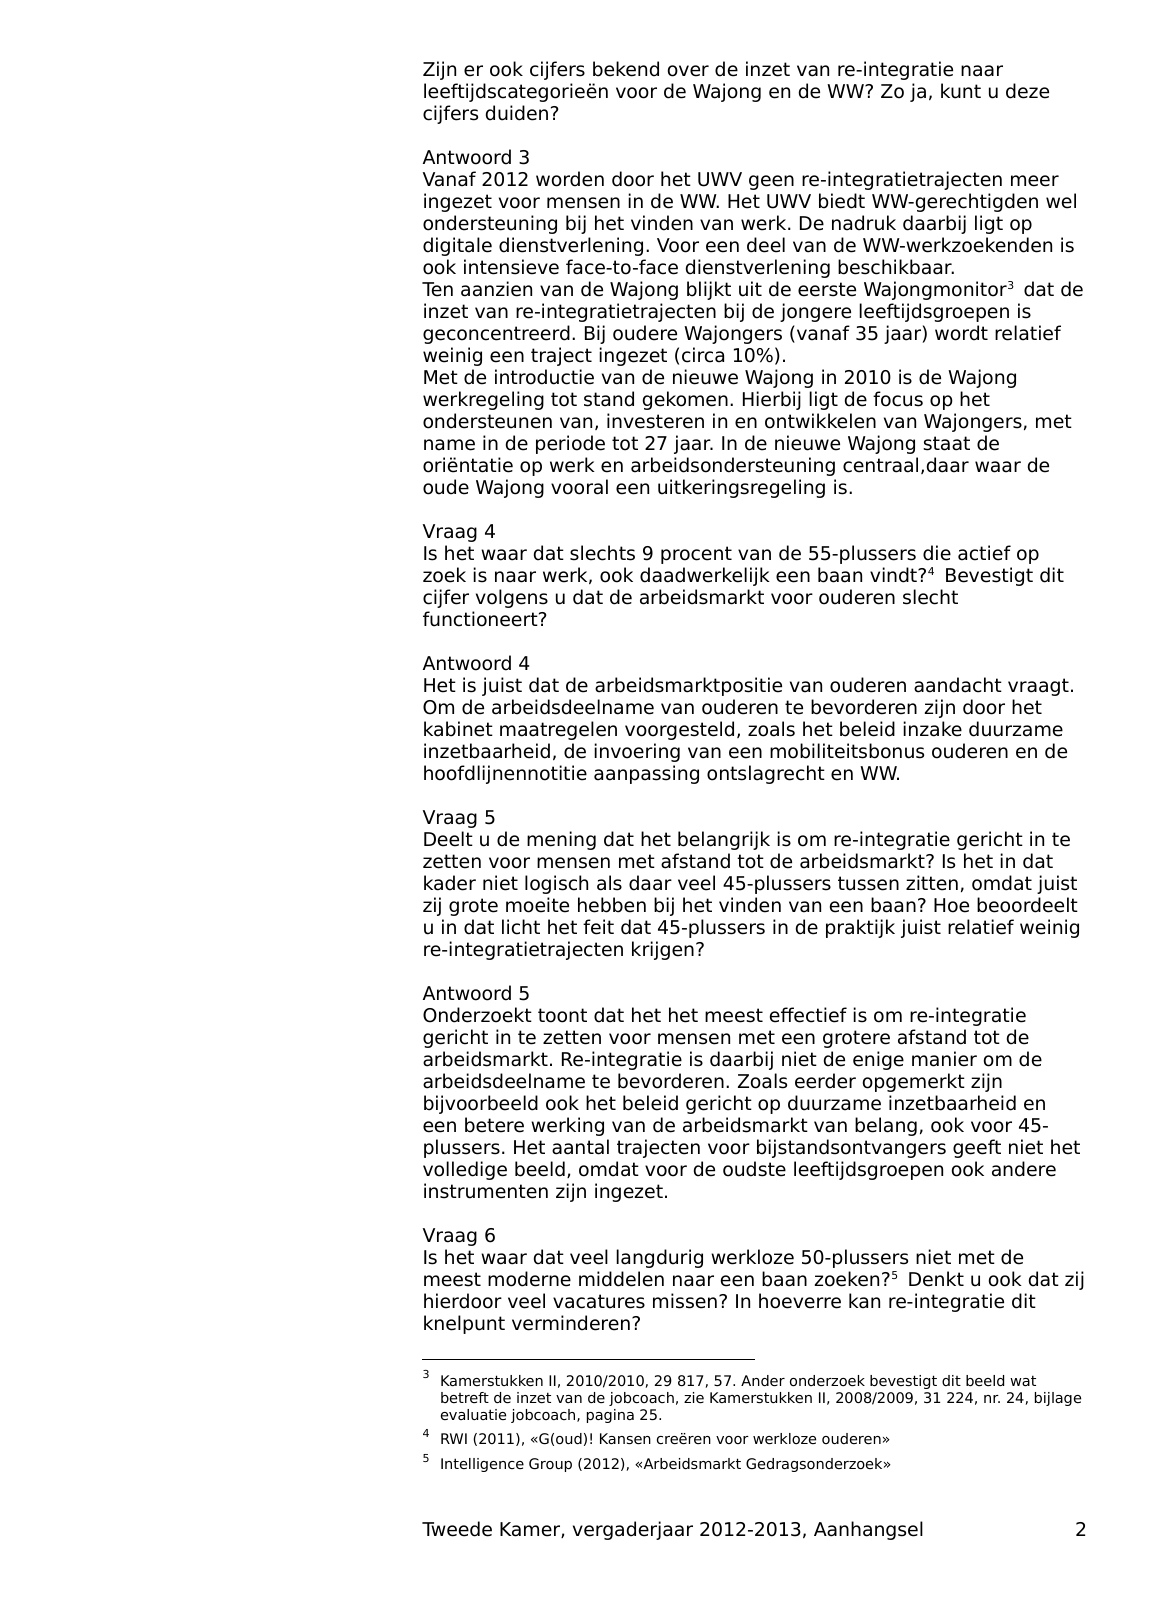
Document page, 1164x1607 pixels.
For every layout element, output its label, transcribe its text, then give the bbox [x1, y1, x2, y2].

text Is het waar dat slechts 9 procent van de 55-plussers die actief op zoek is naar werk, ook daadwerkelijk een baan vindt? Bevestigt dit cijfer volgens u dat de arbeidsmarkt voor ouderen slecht functioneert? [422, 543, 1087, 631]
text Vraag 4 [422, 521, 1087, 543]
text Deelt u de mening dat het belangrijk is om re-integratie gericht in te zetten voor mensen met afstand tot de arbeidsmarkt? Is het in dat kader niet logisch als daar veel 45-plussers tussen zitten, omdat juist zij grote moeite hebben bij het vinden van een baan? Hoe beoordeelt u in dat licht het feit dat 45-plussers in de praktijk juist relatief weinig re-integratietrajecten krijgen? [422, 829, 1087, 961]
text Zijn er ook cijfers bekend over de inzet van re-integratie naar leeftijdscategorieën voor de Wajong en de WW? Zo ja, kunt u deze cijfers duiden? [422, 59, 1087, 125]
text Met de introductie van de nieuwe Wajong in 2010 is de Wajong werkregeling tot stand gekomen. Hierbij ligt de focus op het ondersteunen van, investeren in en ontwikkelen van Wajongers, met name in de periode tot 27 jaar. In de nieuwe Wajong staat de oriëntatie op werk en arbeidsondersteuning centraal,daar waar de oude Wajong vooral een uitkeringsregeling is. [422, 367, 1087, 499]
text Vraag 6 [422, 1225, 1087, 1247]
text Het is juist dat de arbeidsmarktpositie van ouderen aandacht vraagt. Om de arbeidsdeelname van ouderen te bevorderen zijn door het kabinet maatregelen voorgesteld, zoals het beleid inzake duurzame inzetbaarheid, de invoering van een mobiliteitsbonus ouderen en de hoofdlijnennotitie aanpassing ontslagrecht en WW. [422, 675, 1087, 785]
text Antwoord 4 [422, 653, 1087, 675]
text Antwoord 5 [422, 983, 1087, 1005]
text RWI (2011), «G(oud)! Kansen creëren voor werkloze ouderen» [422, 1427, 1087, 1449]
text Ten aanzien van de Wajong blijkt uit de eerste Wajongmonitor dat de inzet van re-integratietrajecten bij de jongere leeftijdsgroepen is geconcentreerd. Bij oudere Wajongers (vanaf 35 jaar) wordt relatief weinig een traject ingezet (circa 10%). [422, 279, 1087, 367]
text Antwoord 3 [422, 147, 1087, 169]
text Is het waar dat veel langdurig werkloze 50-plussers niet met de meest moderne middelen naar een baan zoeken? Denkt u ook dat zij hierdoor veel vacatures missen? In hoeverre kan re-integratie dit knelpunt verminderen? [422, 1247, 1087, 1335]
text Vanaf 2012 worden door het UWV geen re-integratietrajecten meer ingezet voor mensen in de WW. Het UWV biedt WW-gerechtigden wel ondersteuning bij het vinden van werk. De nadruk daarbij ligt op digitale dienstverlening. Voor een deel van de WW-werkzoekenden is ook intensieve face-to-face dienstverlening beschikbaar. [422, 169, 1087, 279]
text Vraag 5 [422, 807, 1087, 829]
text Kamerstukken II, 2010/2010, 29 817, 57. Ander onderzoek bevestigt dit beeld wat betreft de inzet van de jobcoach, zie Kamerstukken II, 2008/2009, 31 224, nr. 24, bijlage evaluatie jobcoach, pagina 25. [422, 1368, 1087, 1424]
text Intelligence Group (2012), «Arbeidsmarkt Gedragsonderzoek» [422, 1452, 1087, 1474]
text Onderzoekt toont dat het het meest effectief is om re-integratie gericht in te zetten voor mensen met een grotere afstand tot de arbeidsmarkt. Re-integratie is daarbij niet de enige manier om de arbeidsdeelname te bevorderen. Zoals eerder opgemerkt zijn bijvoorbeeld ook het beleid gericht op duurzame inzetbaarheid en een betere werking van de arbeidsmarkt van belang, ook voor 45-plussers. Het aantal trajecten voor bijstandsontvangers geeft niet het volledige beeld, omdat voor de oudste leeftijdsgroepen ook andere instrumenten zijn ingezet. [422, 1005, 1087, 1203]
